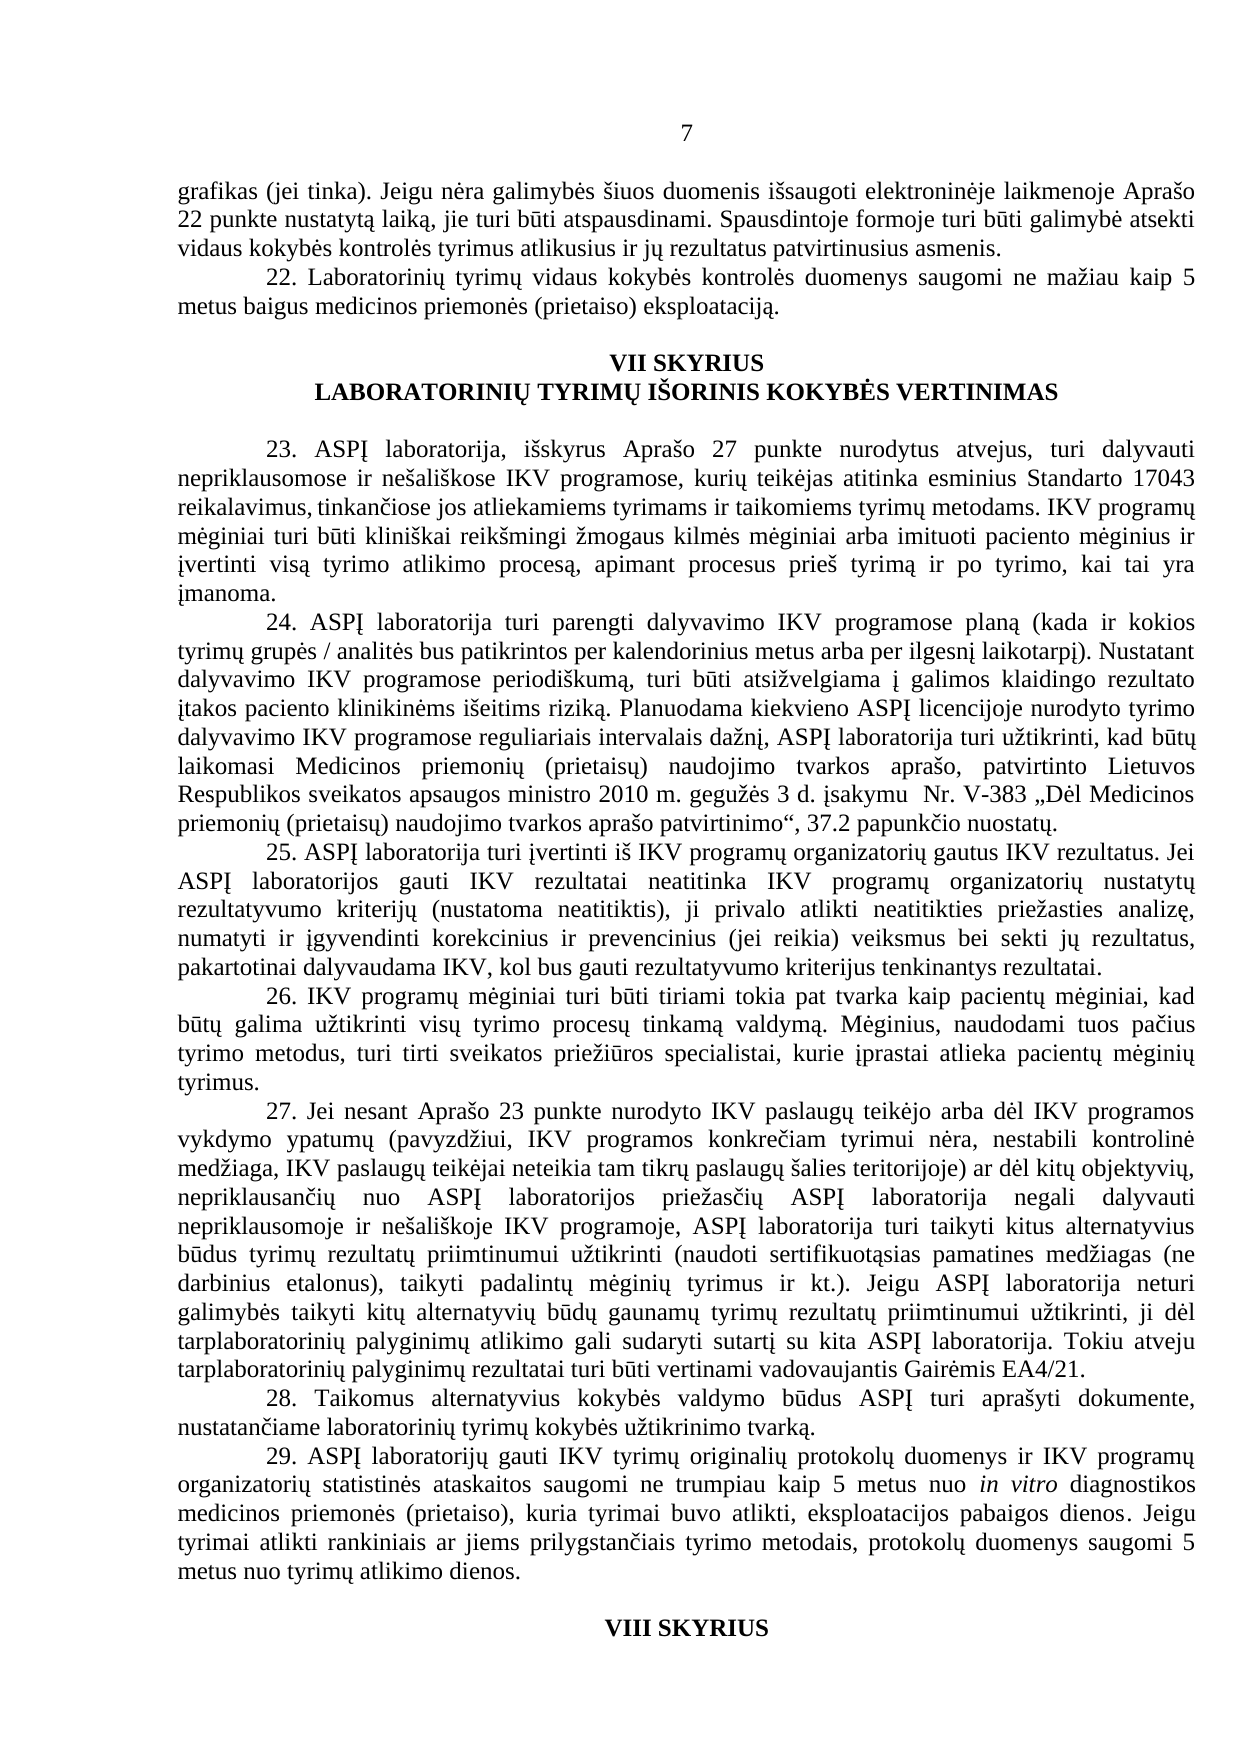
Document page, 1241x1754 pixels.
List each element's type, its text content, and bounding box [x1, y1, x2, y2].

text 28. Taikomus alternatyvius kokybės valdymo būdus ASPĮ turi aprašyti dokumente, nustatančiame laboratorinių tyrimų kokybės užtikrinimo tvarką. [177, 1383, 1196, 1441]
text 22. Laboratorinių tyrimų vidaus kokybės kontrolės duomenys saugomi ne mažiau kaip 5 metus baigus medicinos priemonės (prietaiso) eksploataciją. [177, 262, 1196, 319]
text LABORATORINIŲ TYRIMŲ IŠORINIS KOKYBĖS VERTINIMAS [177, 377, 1196, 406]
text grafikas (jei tinka). Jeigu nėra galimybės šiuos duomenis išsaugoti elektroninėje laikmenoje Aprašo 22 punkte nustatytą laiką, jie turi būti atspausdinami. Spausdintoje formoje turi būti galimybė atsekti vidaus kokybės kontrolės tyrimus atlikusius ir jų rezultatus patvirtinusius asmenis. [177, 176, 1196, 262]
text VII SKYRIUS [177, 348, 1196, 377]
text 23. ASPĮ laboratorija, išskyrus Aprašo 27 punkte nurodytus atvejus, turi dalyvauti nepriklausomose ir nešališkose IKV programose, kurių teikėjas atitinka esminius Standarto 17043 reikalavimus, tinkančiose jos atliekamiems tyrimams ir taikomiems tyrimų metodams. IKV programų mėginiai turi būti kliniškai reikšmingi žmogaus kilmės mėginiai arba imituoti paciento mėginius ir įvertinti visą tyrimo atlikimo procesą, apimant procesus prieš tyrimą ir po tyrimo, kai tai yra įmanoma. [177, 434, 1196, 607]
text 24. ASPĮ laboratorija turi parengti dalyvavimo IKV programose planą (kada ir kokios tyrimų grupės / analitės bus patikrintos per kalendorinius metus arba per ilgesnį laikotarpį). Nustatant dalyvavimo IKV programose periodiškumą, turi būti atsižvelgiama į galimos klaidingo rezultato įtakos paciento klinikinėms išeitims riziką. Planuodama kiekvieno ASPĮ licencijoje nurodyto tyrimo dalyvavimo IKV programose reguliariais intervalais dažnį, ASPĮ laboratorija turi užtikrinti, kad būtų laikomasi Medicinos priemonių (prietaisų) naudojimo tvarkos aprašo, patvirtinto Lietuvos Respublikos sveikatos apsaugos ministro 2010 m. gegužės 3 d. įsakymu Nr. V-383 „Dėl Medicinos priemonių (prietaisų) naudojimo tvarkos aprašo patvirtinimo“, 37.2 papunkčio nuostatų. [177, 607, 1196, 837]
text 27. Jei nesant Aprašo 23 punkte nurodyto IKV paslaugų teikėjo arba dėl IKV programos vykdymo ypatumų (pavyzdžiui, IKV programos konkrečiam tyrimui nėra, nestabili kontrolinė medžiaga, IKV paslaugų teikėjai neteikia tam tikrų paslaugų šalies teritorijoje) ar dėl kitų objektyvių, nepriklausančių nuo ASPĮ laboratorijos priežasčių ASPĮ laboratorija negali dalyvauti nepriklausomoje ir nešališkoje IKV programoje, ASPĮ laboratorija turi taikyti kitus alternatyvius būdus tyrimų rezultatų priimtinumui užtikrinti (naudoti sertifikuotąsias pamatines medžiagas (ne darbinius etalonus), taikyti padalintų mėginių tyrimus ir kt.). Jeigu ASPĮ laboratorija neturi galimybės taikyti kitų alternatyvių būdų gaunamų tyrimų rezultatų priimtinumui užtikrinti, ji dėl tarplaboratorinių palyginimų atlikimo gali sudaryti sutartį su kita ASPĮ laboratorija. Tokiu atveju tarplaboratorinių palyginimų rezultatai turi būti vertinami vadovaujantis Gairėmis EA4/21. [177, 1096, 1196, 1383]
text 29. ASPĮ laboratorijų gauti IKV tyrimų originalių protokolų duomenys ir IKV programų organizatorių statistinės ataskaitos saugomi ne trumpiau kaip 5 metus nuo in vitro diagnostikos medicinos priemonės (prietaiso), kuria tyrimai buvo atlikti, eksploatacijos pabaigos dienos. Jeigu tyrimai atlikti rankiniais ar jiems prilygstančiais tyrimo metodais, protokolų duomenys saugomi 5 metus nuo tyrimų atlikimo dienos. [177, 1441, 1196, 1584]
text 25. ASPĮ laboratorija turi įvertinti iš IKV programų organizatorių gautus IKV rezultatus. Jei ASPĮ laboratorijos gauti IKV rezultatai neatitinka IKV programų organizatorių nustatytų rezultatyvumo kriterijų (nustatoma neatitiktis), ji privalo atlikti neatitikties priežasties analizę, numatyti ir įgyvendinti korekcinius ir prevencinius (jei reikia) veiksmus bei sekti jų rezultatus, pakartotinai dalyvaudama IKV, kol bus gauti rezultatyvumo kriterijus tenkinantys rezultatai. [177, 837, 1196, 981]
text VIII SKYRIUS [177, 1613, 1196, 1642]
text 26. IKV programų mėginiai turi būti tiriami tokia pat tvarka kaip pacientų mėginiai, kad būtų galima užtikrinti visų tyrimo procesų tinkamą valdymą. Mėginius, naudodami tuos pačius tyrimo metodus, turi tirti sveikatos priežiūros specialistai, kurie įprastai atlieka pacientų mėginių tyrimus. [177, 981, 1196, 1096]
